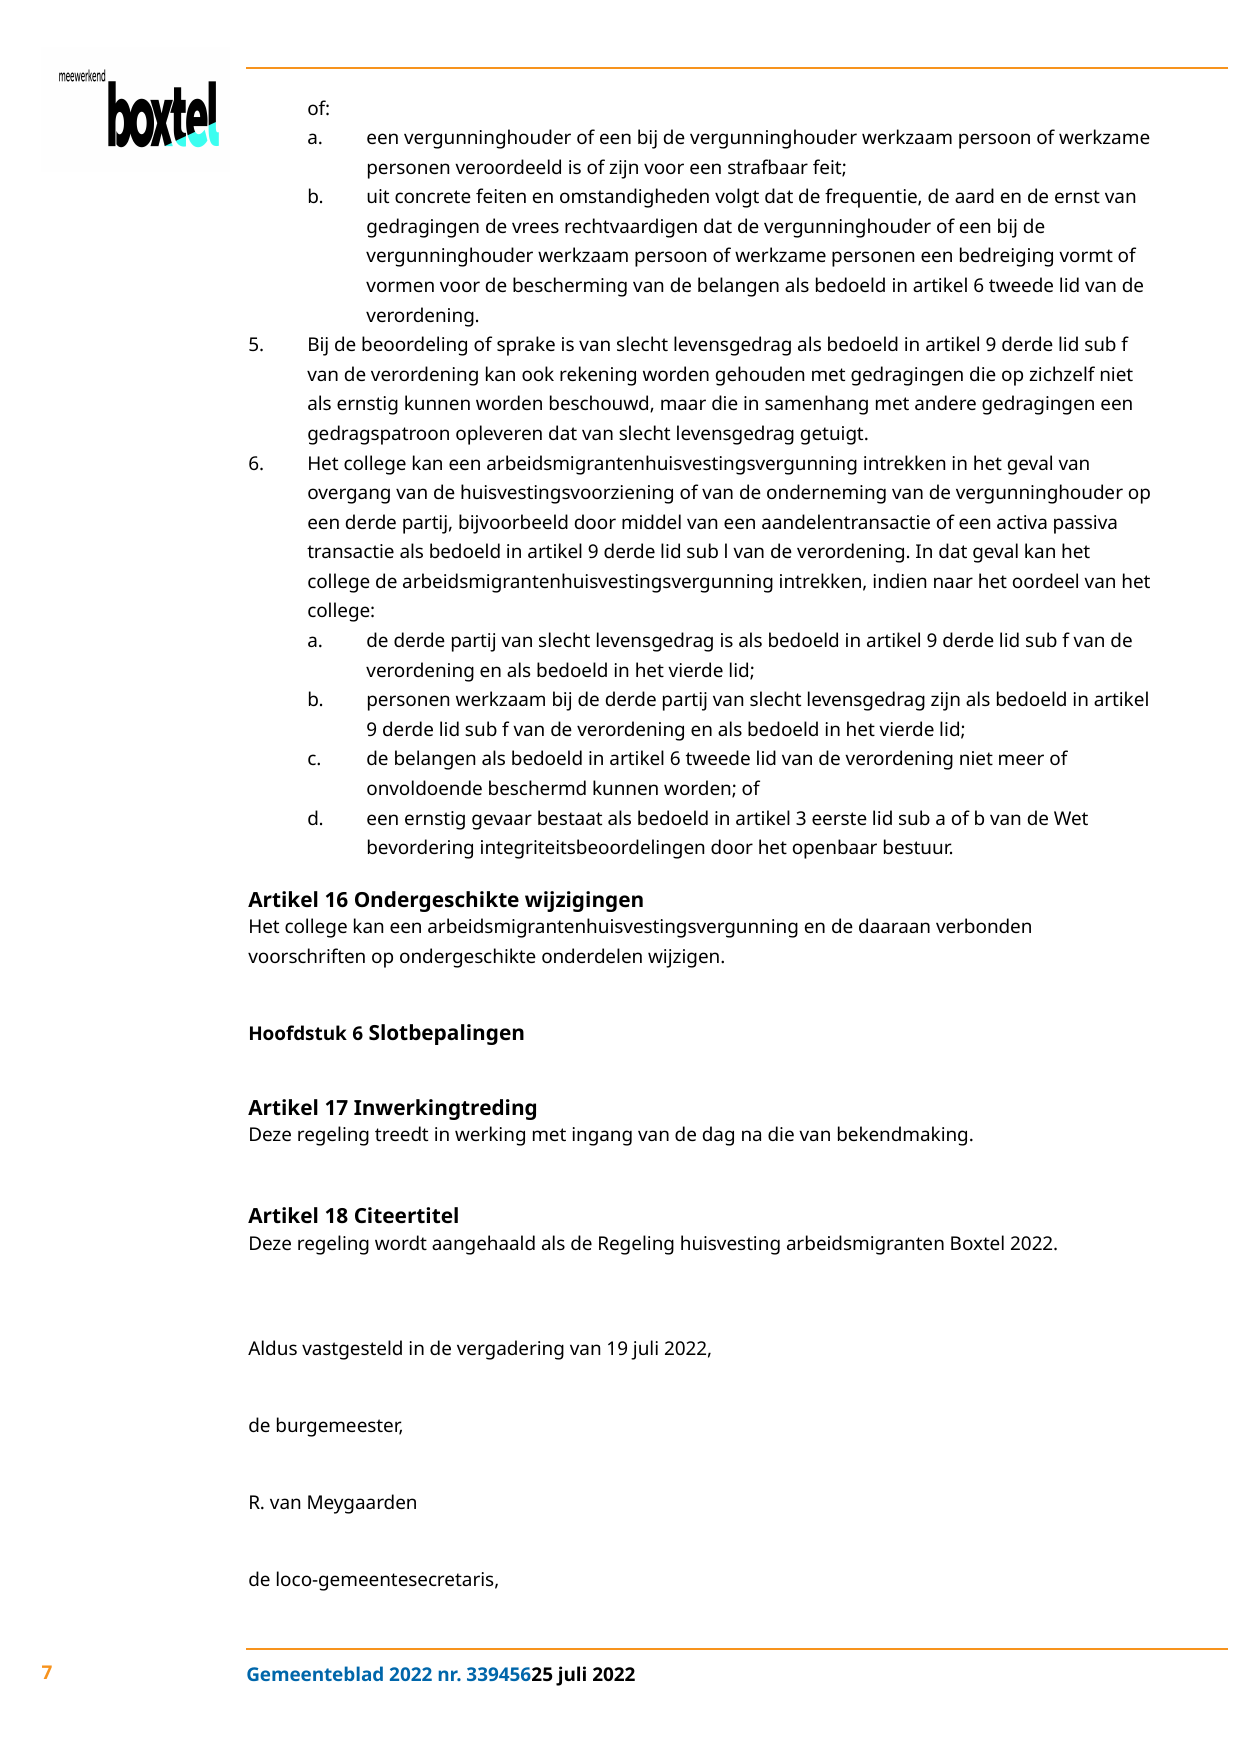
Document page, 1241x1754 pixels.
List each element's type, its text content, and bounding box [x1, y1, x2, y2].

text Aldus vastgesteld in de vergadering van 19 juli 2022, [248, 1335, 1152, 1360]
text Hoofdstuk 6 Slotbepalingen [248, 1018, 1152, 1046]
text Artikel 18 Citeertitel [248, 1201, 1152, 1230]
list Het college kan een arbeidsmigrantenhuisvestingsvergunning intrekken in het geval van overgang van de huisvestingsvoorziening of van de onderneming van de vergunninghouder op een derde partij, bijvoorbeeld door middel van een aandelentransactie of een activa passiva transactie als bedoeld in artikel 9 derde lid sub l van de verordening. In dat geval kan het college de arbeidsmigrantenhuisvestingsvergunning intrekken, indien naar het oordeel van het college: [248, 450, 1152, 623]
text de burgemeester, [248, 1412, 1152, 1438]
list de derde partij van slecht levensgedrag is als bedoeld in artikel 9 derde lid sub f van de verordening en als bedoeld in het vierde lid; [307, 627, 1152, 683]
text Het college kan een arbeidsmigrantenhuisvestingsvergunning en de daaraan verbonden voorschriften op ondergeschikte onderdelen wijzigen. [248, 913, 1152, 968]
text Artikel 17 Inwerkingtreding [248, 1093, 1152, 1121]
list een ernstig gevaar bestaat als bedoeld in artikel 3 eerste lid sub a of b van de Wet bevordering integriteitsbeoordelingen door het openbaar bestuur. [307, 805, 1152, 860]
list Het college kan een arbeidsmigrantenhuisvestingsvergunning intrekken, indien sprake is van slecht levensgedrag als bedoeld in artikel 9 derde lid sub f van de verordening. Bij de beoordeling of sprake is van slecht levensgedrag wordt in ieder geval in aanmerking genomen of: [248, 95, 1152, 121]
list personen werkzaam bij de derde partij van slecht levensgedrag zijn als bedoeld in artikel 9 derde lid sub f van de verordening en als bedoeld in het vierde lid; [307, 686, 1152, 742]
text R. van Meygaarden [248, 1489, 1152, 1515]
list Bij de beoordeling of sprake is van slecht levensgedrag als bedoeld in artikel 9 derde lid sub f van de verordening kan ook rekening worden gehouden met gedragingen die op zichzelf niet als ernstig kunnen worden beschouwd, maar die in samenhang met andere gedragingen een gedragspatroon opleveren dat van slecht levensgedrag getuigt. [248, 331, 1152, 446]
list de belangen als bedoeld in artikel 6 tweede lid van de verordening niet meer of onvoldoende beschermd kunnen worden; of [307, 746, 1152, 801]
text Artikel 16 Ondergeschikte wijzigingen [248, 885, 1152, 913]
text Deze regeling treedt in werking met ingang van de dag na die van bekendmaking. [248, 1121, 1152, 1147]
picture [41, 47, 231, 172]
list een vergunninghouder of een bij de vergunninghouder werkzaam persoon of werkzame personen veroordeeld is of zijn voor een strafbaar feit; [307, 124, 1152, 180]
list uit concrete feiten en omstandigheden volgt dat de frequentie, de aard en de ernst van gedragingen de vrees rechtvaardigen dat de vergunninghouder of een bij de vergunninghouder werkzaam persoon of werkzame personen een bedreiging vormt of vormen voor de bescherming van de belangen als bedoeld in artikel 6 tweede lid van de verordening. [307, 183, 1152, 328]
text de loco-gemeentesecretaris, [248, 1566, 1152, 1592]
text Deze regeling wordt aangehaald als de Regeling huisvesting arbeidsmigranten Boxtel 2022. [248, 1230, 1152, 1256]
